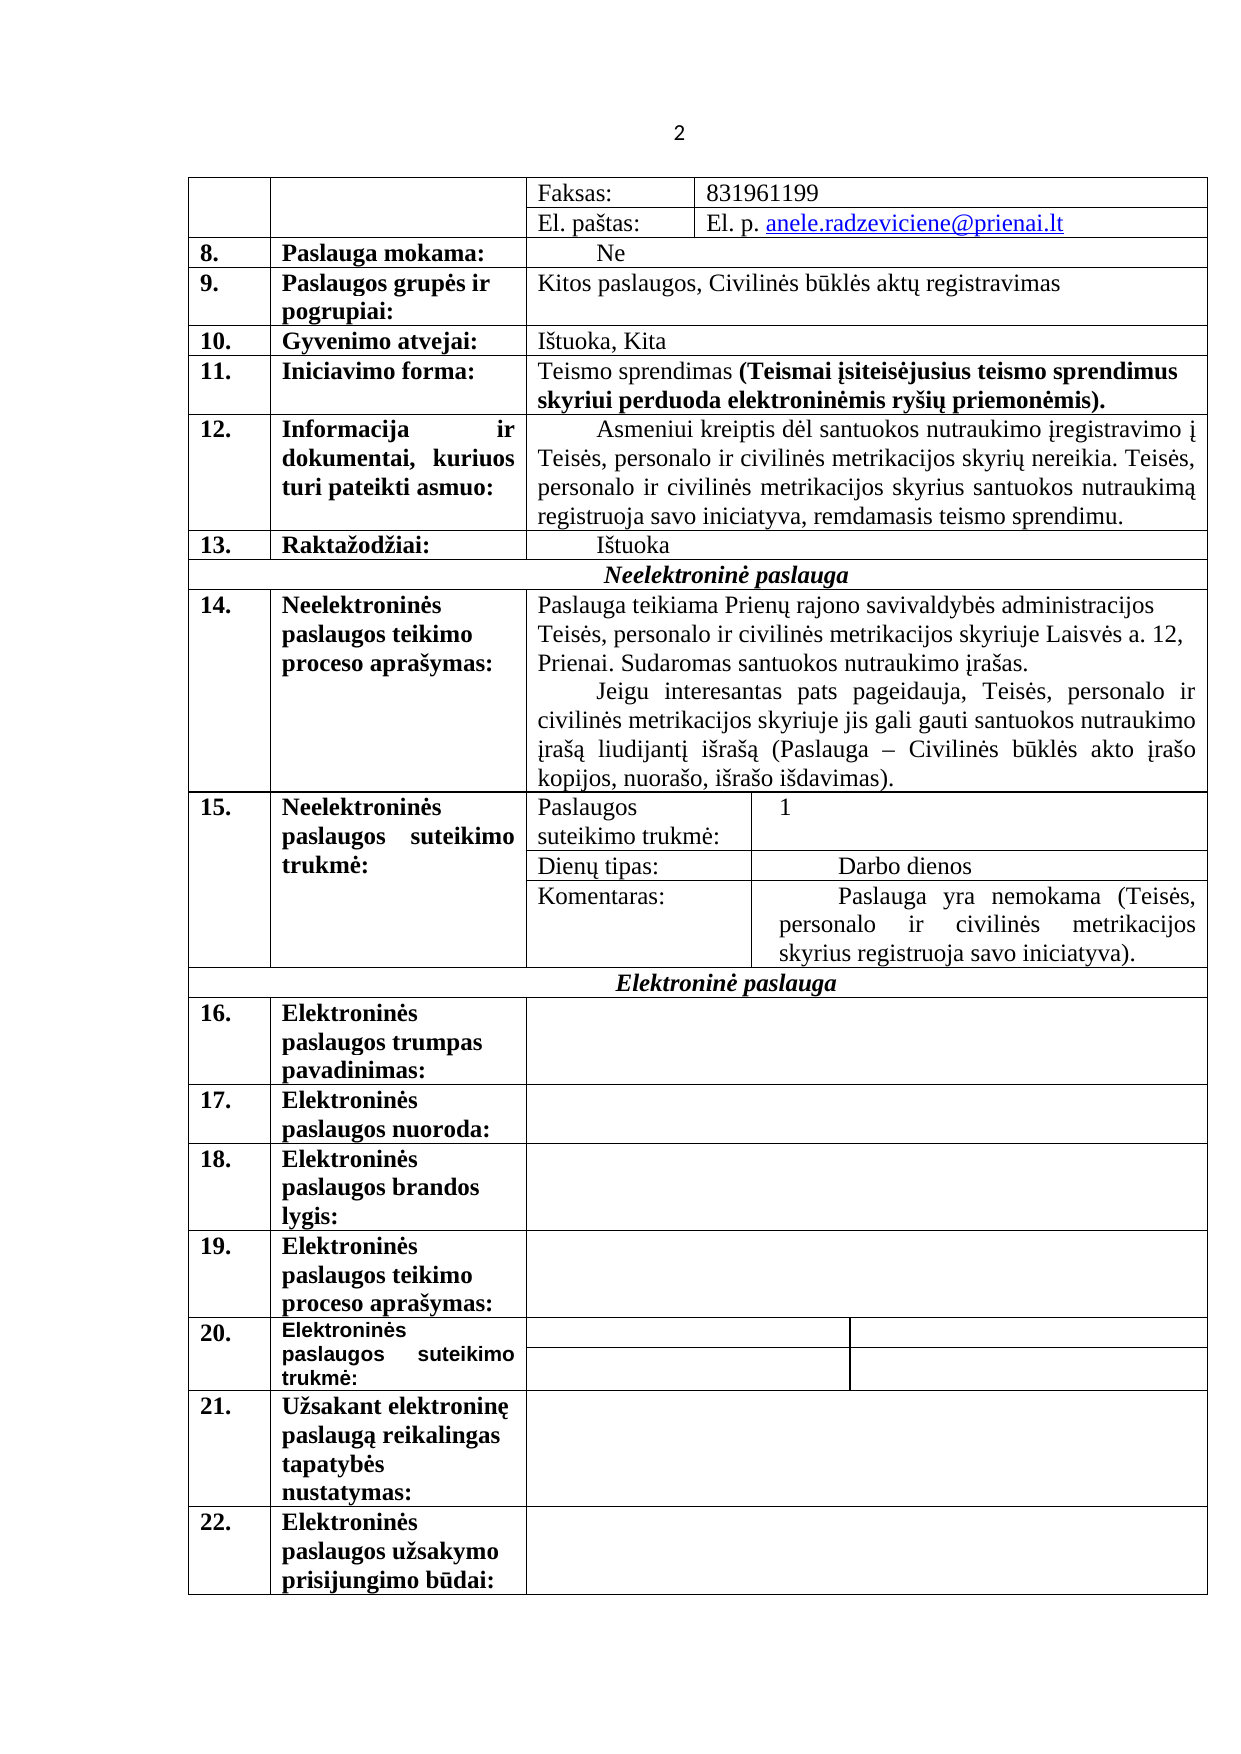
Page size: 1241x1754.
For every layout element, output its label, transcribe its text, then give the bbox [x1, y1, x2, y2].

table_cell Faksas: [527, 178, 694, 207]
table_cell Elektroninės paslaugos užsakymo prisijungimo būdai: [271, 1507, 526, 1593]
table_cell 19. [189, 1231, 270, 1317]
table_cell [527, 1507, 1207, 1593]
table_cell Informacija ir dokumentai, kuriuos turi pateikti asmuo: [271, 415, 526, 529]
table_cell 12. [189, 415, 270, 529]
table_cell Elektroninės paslaugos brandos lygis: [271, 1144, 526, 1230]
table_cell [527, 1348, 849, 1390]
table_cell Elektroninės paslaugos suteikimo trukmė: [271, 1318, 526, 1390]
table_cell Teismo sprendimas (Teismai įsiteisėjusius teismo sprendimus skyriui perduoda elektroninėmis ryšių priemonėmis). [527, 356, 1207, 413]
table_cell 8. [189, 238, 270, 267]
table_cell Elektroninė paslauga [189, 968, 1207, 997]
table_cell Ne [527, 238, 1207, 267]
table_cell Dienų tipas: [527, 851, 751, 880]
table_cell El. p. anele.radzeviciene@prienai.lt [695, 208, 1207, 237]
table_cell [189, 178, 270, 237]
table_cell Paslauga mokama: [271, 238, 526, 267]
table_cell 1 [752, 793, 1207, 850]
table_cell [527, 1085, 1207, 1143]
table_cell Neelektroninės paslaugos suteikimo trukmė: [271, 793, 526, 967]
table_cell Elektroninės paslaugos trumpas pavadinimas: [271, 998, 526, 1084]
table_cell [527, 1391, 1207, 1506]
table_cell Asmeniui kreiptis dėl santuokos nutraukimo įregistravimo į Teisės, personalo ir civilinės metrikacijos skyrių nereikia. Teisės, personalo ir civilinės metrikacijos skyrius santuokos nutraukimą registruoja savo iniciatyva, remdamasis teismo sprendimu. [527, 415, 1207, 529]
table_cell Darbo dienos [752, 851, 1207, 880]
table_cell Elektroninės paslaugos nuoroda: [271, 1085, 526, 1143]
table_cell Paslauga teikiama Prienų rajono savivaldybės administracijos Teisės, personalo ir civilinės metrikacijos skyriuje Laisvės a. 12, Prienai. Sudaromas santuokos nutraukimo įrašas. Jeigu interesantas pats pageidauja, Teisės, personalo ir civilinės metrikacijos skyriuje jis gali gauti santuokos nutraukimo įrašą liudijantį išrašą (Paslauga – Civilinės būklės akto įrašo kopijos, nuorašo, išrašo išdavimas). [527, 590, 1207, 791]
table_cell Elektroninės paslaugos teikimo proceso aprašymas: [271, 1231, 526, 1317]
table_cell 20. [189, 1318, 270, 1390]
table_cell [527, 1318, 849, 1347]
table_cell [527, 1231, 1207, 1317]
table_cell 17. [189, 1085, 270, 1143]
table_cell [527, 998, 1207, 1084]
table_cell Paslaugos grupės ir pogrupiai: [271, 268, 526, 325]
table_cell [851, 1318, 1207, 1347]
table_cell 14. [189, 590, 270, 791]
table_cell Raktažodžiai: [271, 531, 526, 559]
table_cell Gyvenimo atvejai: [271, 326, 526, 355]
table_cell 21. [189, 1391, 270, 1506]
table_cell Paslaugos suteikimo trukmė: [527, 793, 751, 850]
table_cell 22. [189, 1507, 270, 1593]
table_cell Ištuoka [527, 531, 1207, 559]
table_cell 11. [189, 356, 270, 413]
table_cell 831961199 [695, 178, 1207, 207]
table_cell [271, 178, 526, 237]
table_cell 13. [189, 531, 270, 559]
table_cell Paslauga yra nemokama (Teisės, personalo ir civilinės metrikacijos skyrius registruoja savo iniciatyva). [752, 881, 1207, 967]
table_cell [527, 1144, 1207, 1230]
table_cell 15. [189, 793, 270, 967]
table_cell Neelektroninės paslaugos teikimo proceso aprašymas: [271, 590, 526, 791]
table_cell 16. [189, 998, 270, 1084]
table_cell Kitos paslaugos, Civilinės būklės aktų registravimas [527, 268, 1207, 325]
table_cell Iniciavimo forma: [271, 356, 526, 413]
table_cell Ištuoka, Kita [527, 326, 1207, 355]
table_cell 10. [189, 326, 270, 355]
table_cell Užsakant elektroninę paslaugą reikalingas tapatybės nustatymas: [271, 1391, 526, 1506]
table_cell [851, 1348, 1207, 1390]
table_cell 9. [189, 268, 270, 325]
table_cell El. paštas: [527, 208, 694, 237]
table_cell Neelektroninė paslauga [189, 560, 1207, 589]
table_cell 18. [189, 1144, 270, 1230]
table_cell Komentaras: [527, 881, 751, 967]
